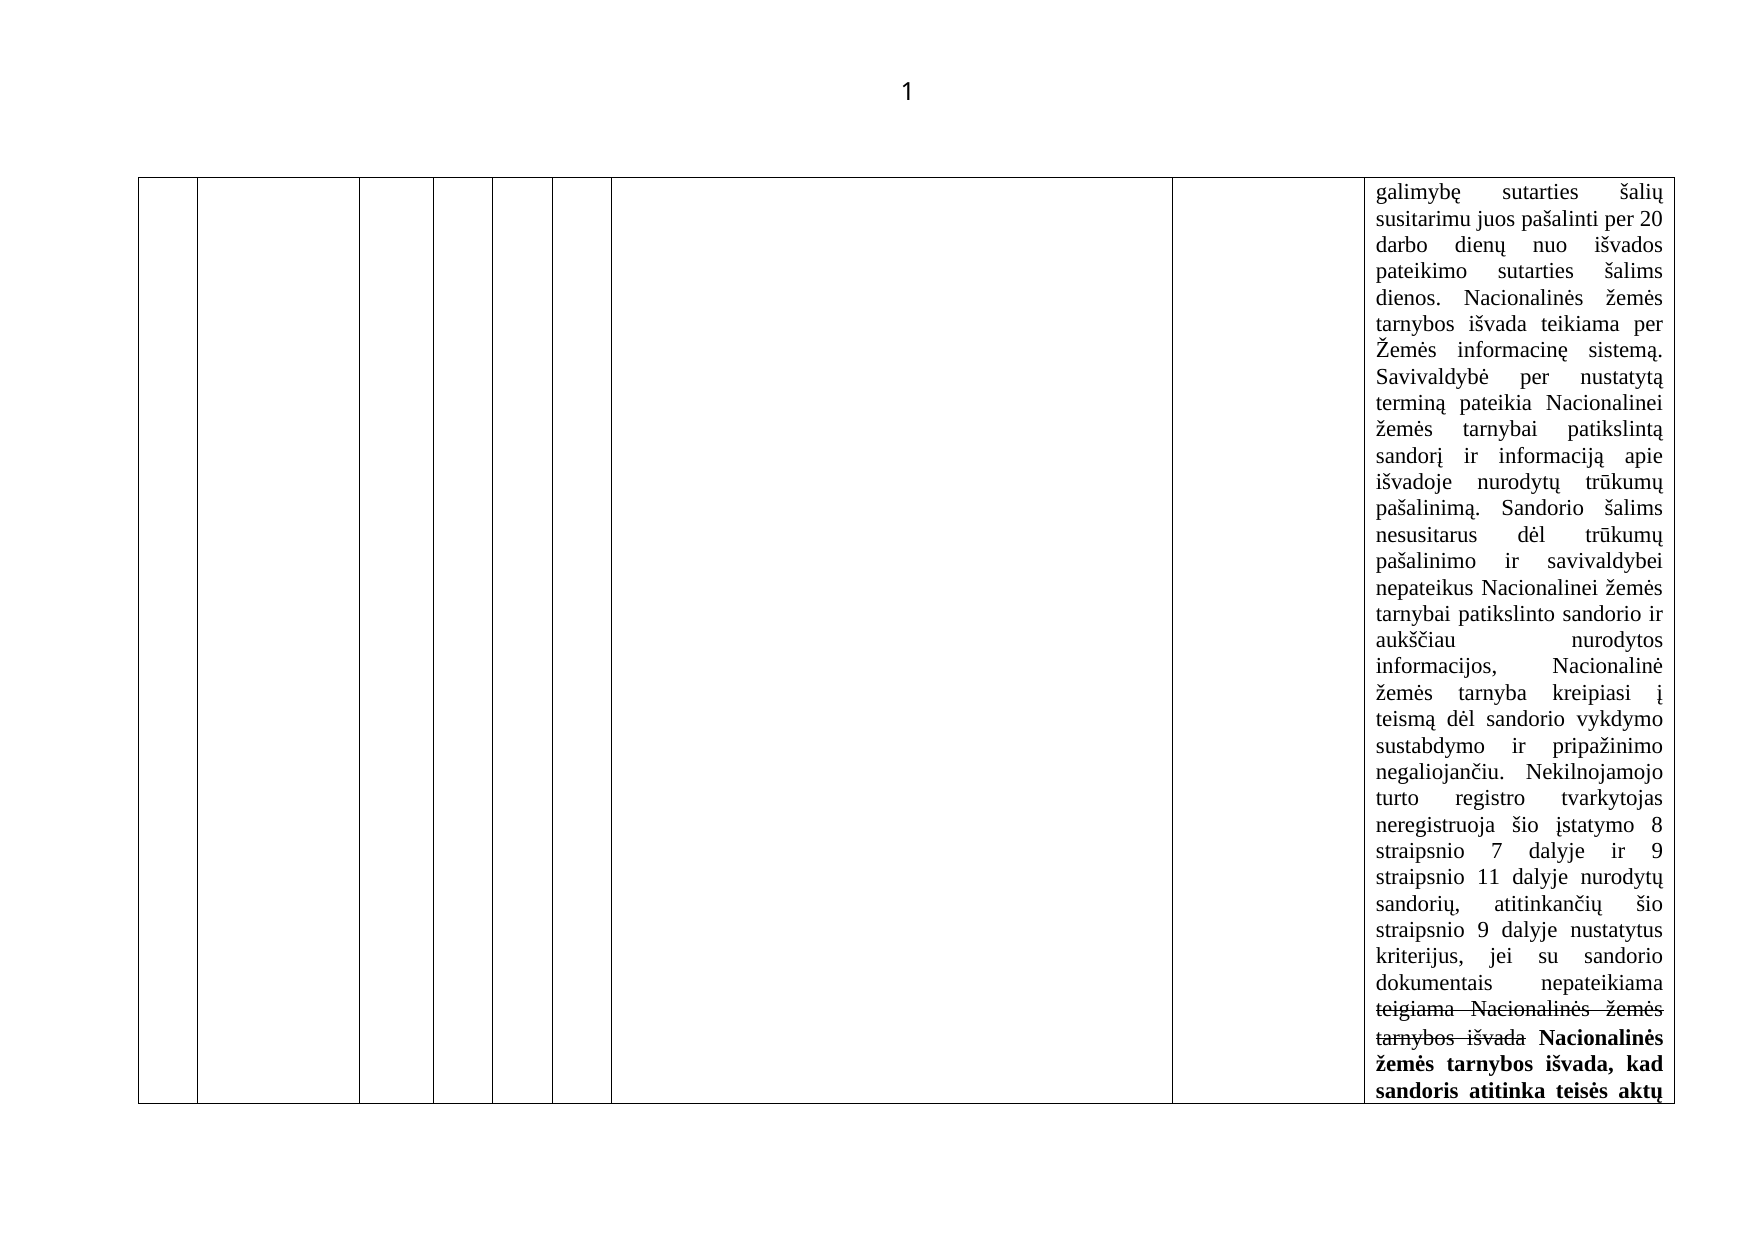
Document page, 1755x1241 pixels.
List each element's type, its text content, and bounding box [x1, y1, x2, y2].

table_cell galimybę sutarties šalių susitarimu juos pašalinti per 20 darbo dienų nuo išvados pateikimo sutarties šalims dienos. Nacionalinės žemės tarnybos išvada teikiama per Žemės informacinę sistemą. Savivaldybė per nustatytą terminą pateikia Nacionalinei žemės tarnybai patikslintą sandorį ir informaciją apie išvadoje nurodytų trūkumų pašalinimą. Sandorio šalims nesusitarus dėl trūkumų pašalinimo ir savivaldybei nepateikus Nacionalinei žemės tarnybai patikslinto sandorio ir aukščiau nurodytos informacijos, Nacionalinė žemės tarnyba kreipiasi į teismą dėl sandorio vykdymo sustabdymo ir pripažinimo negaliojančiu. Nekilnojamojo turto registro tvarkytojas neregistruoja šio įstatymo 8 straipsnio 7 dalyje ir 9 straipsnio 11 dalyje nurodytų sandorių, atitinkančių šio straipsnio 9 dalyje nustatytus kriterijus, jei su sandorio dokumentais nepateikiama teigiama Nacionalinės žemės tarnybos išvada Nacionalinės žemės tarnybos išvada, kad sandoris atitinka teisės aktų [1365, 178, 1674, 1103]
table_cell [139, 178, 197, 1103]
table_cell [434, 178, 492, 1103]
table_cell [360, 178, 433, 1103]
table_cell [553, 178, 611, 1103]
table_cell [493, 178, 552, 1103]
table_cell [198, 178, 359, 1103]
table_cell [612, 178, 1172, 1103]
table_cell [1173, 178, 1364, 1103]
